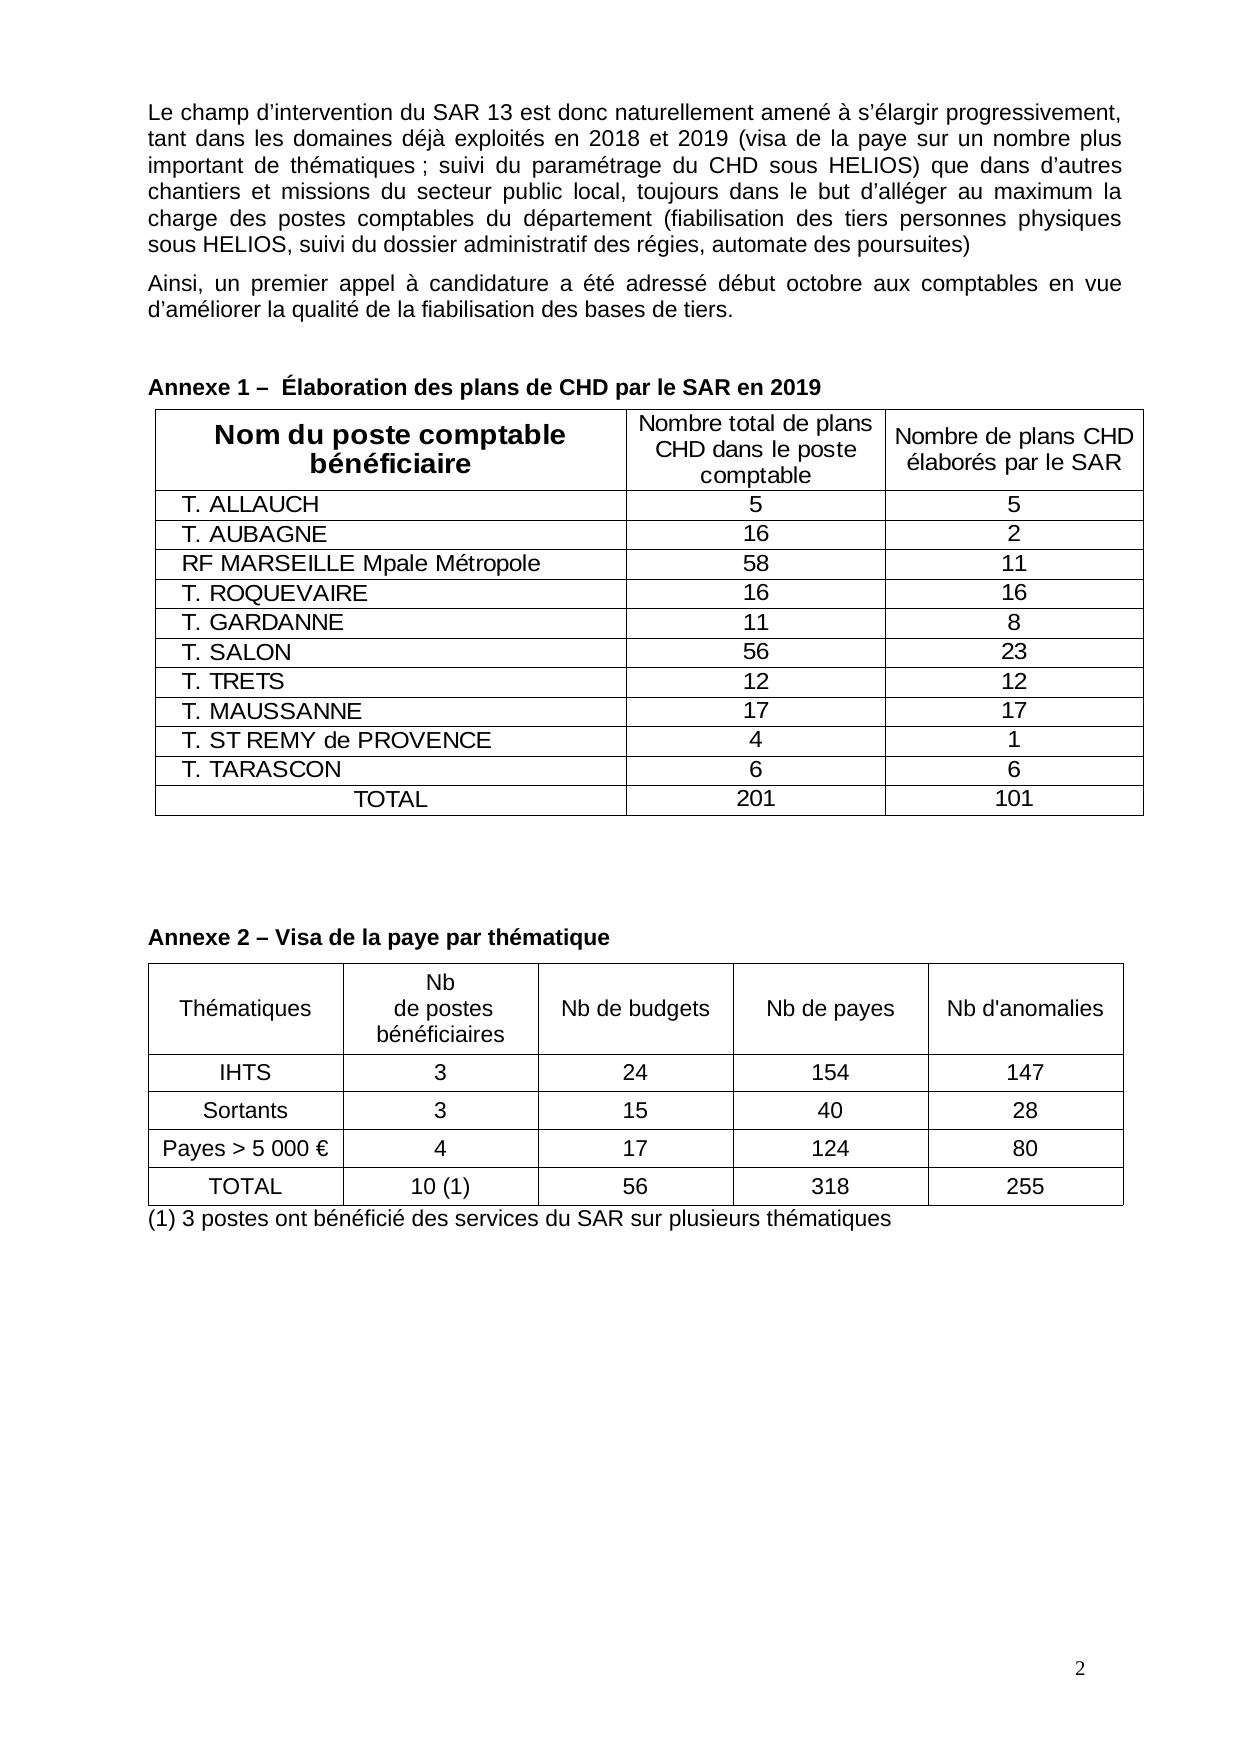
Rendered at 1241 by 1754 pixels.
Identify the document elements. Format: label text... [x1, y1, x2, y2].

table_cell IHTS [149, 1055, 343, 1091]
table_cell 15 [539, 1092, 733, 1129]
table_cell TOTAL [149, 1168, 343, 1205]
text Le champ d’intervention du SAR 13 est donc naturellement amené à s’élargir progressivement, tant dans les domaines déjà exploités en 2018 et 2019 (visa de la paye sur un nombre plus important de thématiques ; suivi du paramétrage du CHD sous HELIOS) que dans d’autres chantiers et missions du secteur public local, toujours dans le but d’alléger au maximum la charge des postes comptables du département (fiabilisation des tiers personnes physiques sous HELIOS, suivi du dossier administratif des régies, automate des poursuites) [148, 99, 1123, 257]
table_cell 10 (1) [344, 1168, 538, 1205]
table_header Nb d'anomalies [929, 964, 1123, 1053]
table_header Nb de postes bénéficiaires [344, 964, 538, 1053]
table_cell 147 [929, 1055, 1123, 1091]
table_header Nb de budgets [539, 964, 733, 1053]
table_cell 3 [344, 1092, 538, 1129]
text Annexe 2 – Visa de la paye par thématique [148, 924, 1123, 950]
table_cell 80 [929, 1130, 1123, 1167]
table_cell 17 [539, 1130, 733, 1167]
table_header Thématiques [149, 964, 343, 1053]
table_header Nb de payes [734, 964, 928, 1053]
table_cell 124 [734, 1130, 928, 1167]
table_cell 28 [929, 1092, 1123, 1129]
table_cell 56 [539, 1168, 733, 1205]
table_cell 154 [734, 1055, 928, 1091]
text Ainsi, un premier appel à candidature a été adressé début octobre aux comptables en vue d’améliorer la qualité de la fiabilisation des bases de tiers. [148, 270, 1123, 322]
table_cell 255 [929, 1168, 1123, 1205]
table_cell 3 [344, 1055, 538, 1091]
text (1) 3 postes ont bénéficié des services du SAR sur plusieurs thématiques [148, 1206, 1123, 1232]
table_cell 4 [344, 1130, 538, 1167]
table_cell 318 [734, 1168, 928, 1205]
text Annexe 1 – Élaboration des plans de CHD par le SAR en 2019 [148, 374, 1123, 400]
table_cell 40 [734, 1092, 928, 1129]
table_cell Payes > 5 000 € [149, 1130, 343, 1167]
table_cell 24 [539, 1055, 733, 1091]
table_cell Sortants [149, 1092, 343, 1129]
